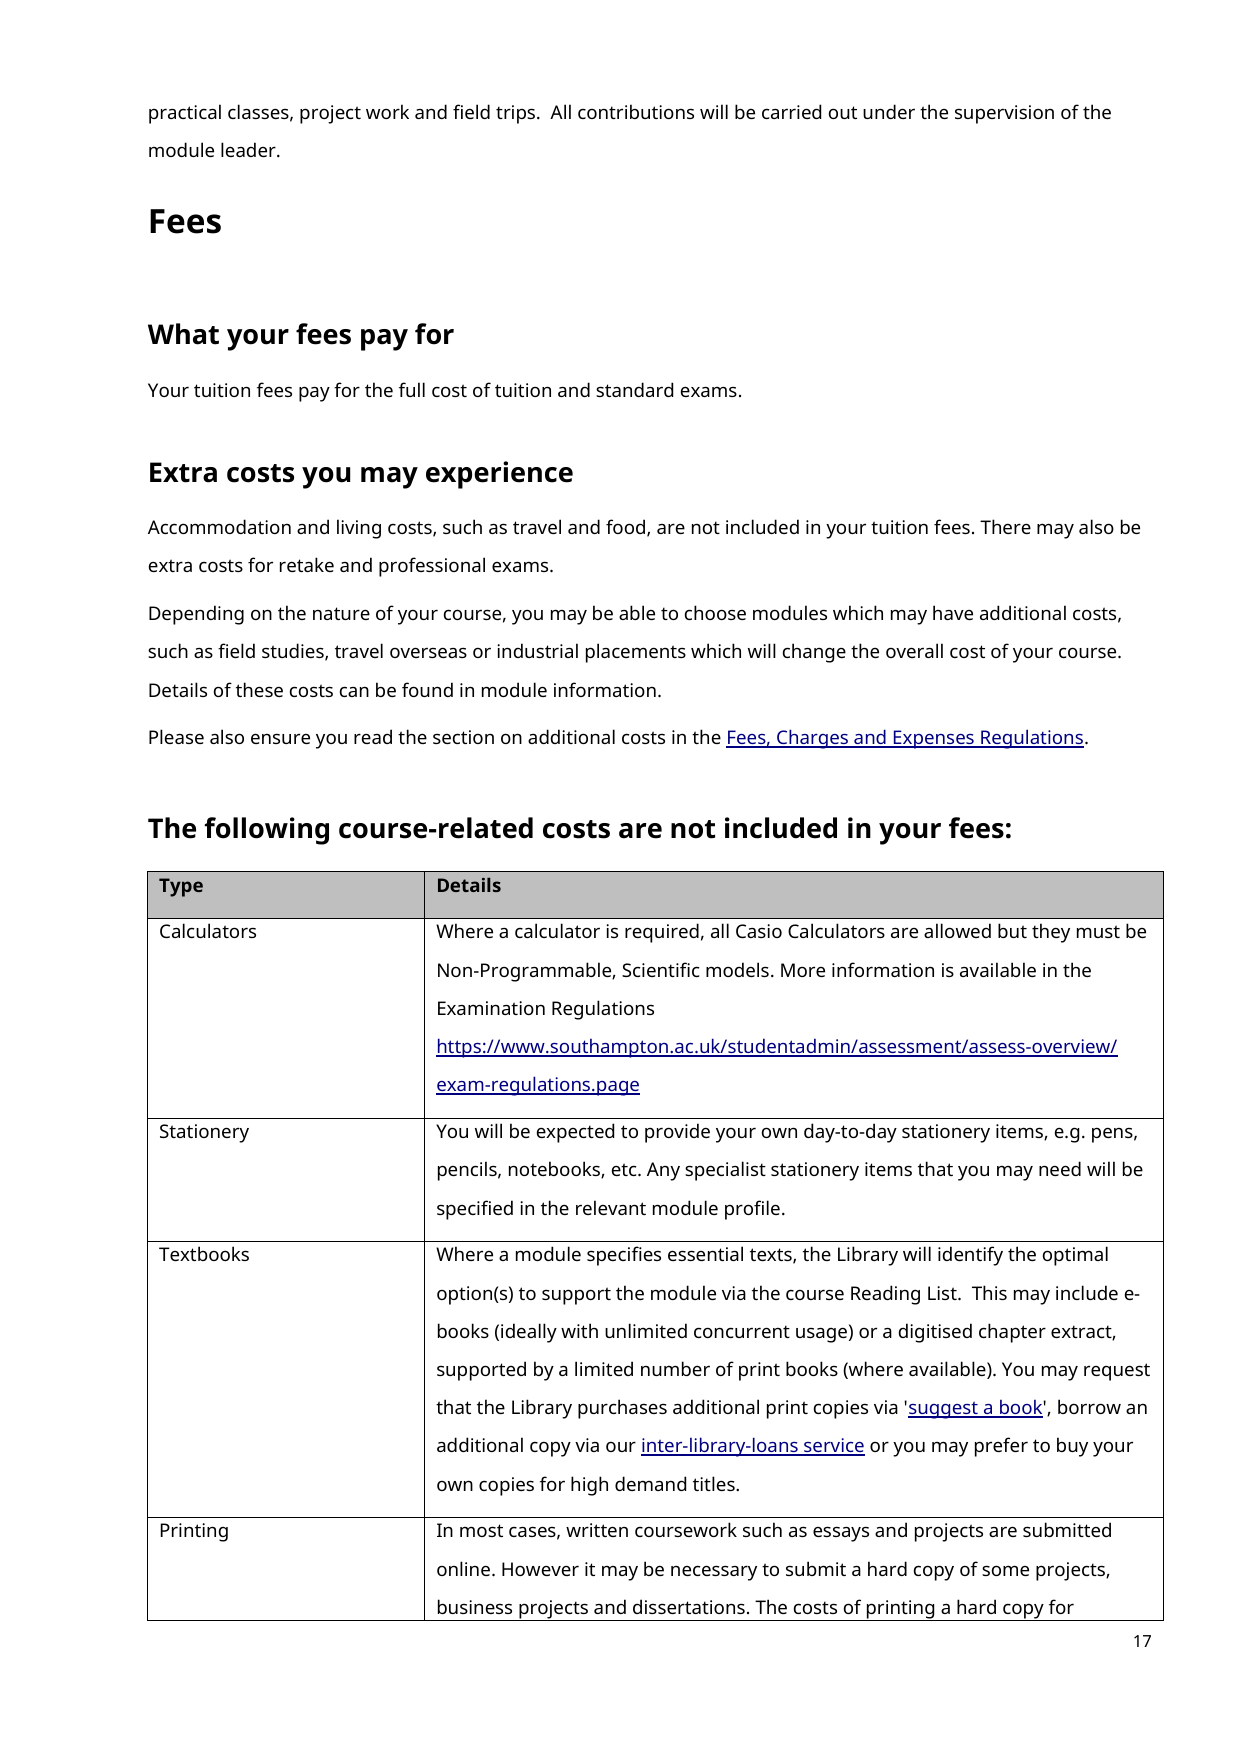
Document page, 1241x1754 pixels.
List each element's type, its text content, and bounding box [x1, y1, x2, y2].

subtitle What your fees pay for [148, 316, 1152, 353]
text Your tuition fees pay for the full cost of tuition and standard exams. [148, 377, 1152, 403]
table_cell Where a calculator is required, all Casio Calculators are allowed but they must be Non-Programmable, Scientific models. More information is available in the Examination Regulations https://www.southampton.ac.uk/studentadmin/assessment/assess-overview/exam-regulations.page [425, 919, 1163, 1117]
table_cell Stationery [148, 1119, 424, 1241]
table_cell Where a module specifies essential texts, the Library will identify the optimal option(s) to support the module via the course Reading List. This may include e-books (ideally with unlimited concurrent usage) or a digitised chapter extract, supported by a limited number of print books (where available). You may request that the Library purchases additional print copies via 'suggest a book', borrow an additional copy via our inter-library-loans service or you may prefer to buy your own copies for high demand titles. [425, 1242, 1163, 1517]
text Depending on the nature of your course, you may be able to choose modules which may have additional costs, such as field studies, travel overseas or industrial placements which will change the overall cost of your course. Details of these costs can be found in module information. [148, 600, 1152, 702]
text Accommodation and living costs, such as travel and food, are not included in your tuition fees. There may also be extra costs for retake and professional exams. [148, 514, 1152, 578]
table_cell Calculators [148, 919, 424, 1117]
table_cell Textbooks [148, 1242, 424, 1517]
subtitle The following course-related costs are not included in your fees: [148, 809, 1152, 846]
subtitle Fees [148, 198, 1152, 243]
table_cell You will be expected to provide your own day-to-day stationery items, e.g. pens, pencils, notebooks, etc. Any specialist stationery items that you may need will be specified in the relevant module profile. [425, 1119, 1163, 1241]
table_cell Printing [148, 1518, 424, 1619]
table_cell In most cases, written coursework such as essays and projects are submitted online. However it may be necessary to submit a hard copy of some projects, business projects and dissertations. The costs of printing a hard copy for [425, 1518, 1163, 1619]
table_header Type [148, 872, 424, 918]
text practical classes, project work and field trips. All contributions will be carried out under the supervision of the module leader. [148, 99, 1152, 163]
subtitle Extra costs you may experience [148, 453, 1152, 490]
text Please also ensure you read the section on additional costs in the Fees, Charges and Expenses Regulations. [148, 724, 1152, 750]
table_header Details [425, 872, 1163, 918]
